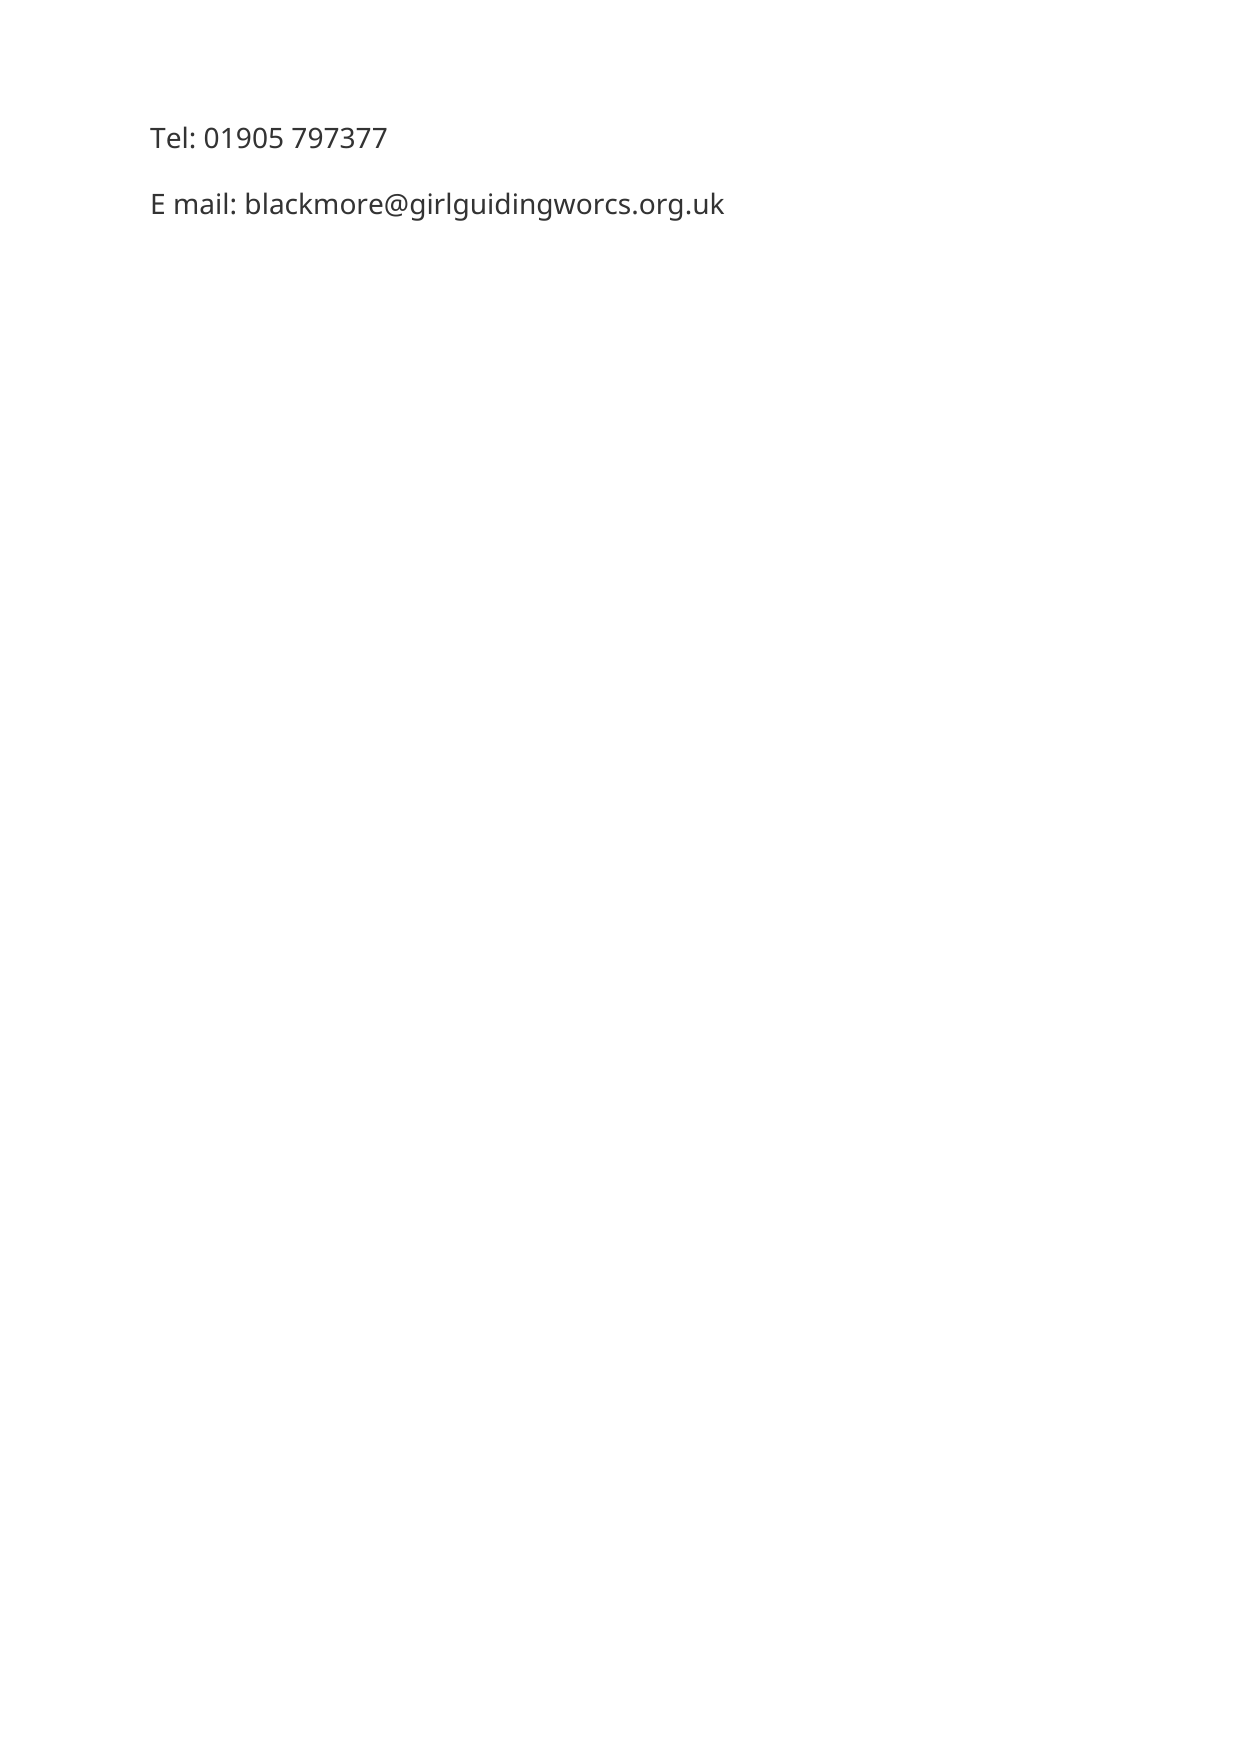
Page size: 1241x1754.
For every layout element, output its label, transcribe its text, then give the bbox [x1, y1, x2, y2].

subtitle Tel: 01905 797377 [150, 118, 1090, 156]
subtitle E mail: blackmore@girlguidingworcs.org.uk [150, 184, 1090, 222]
